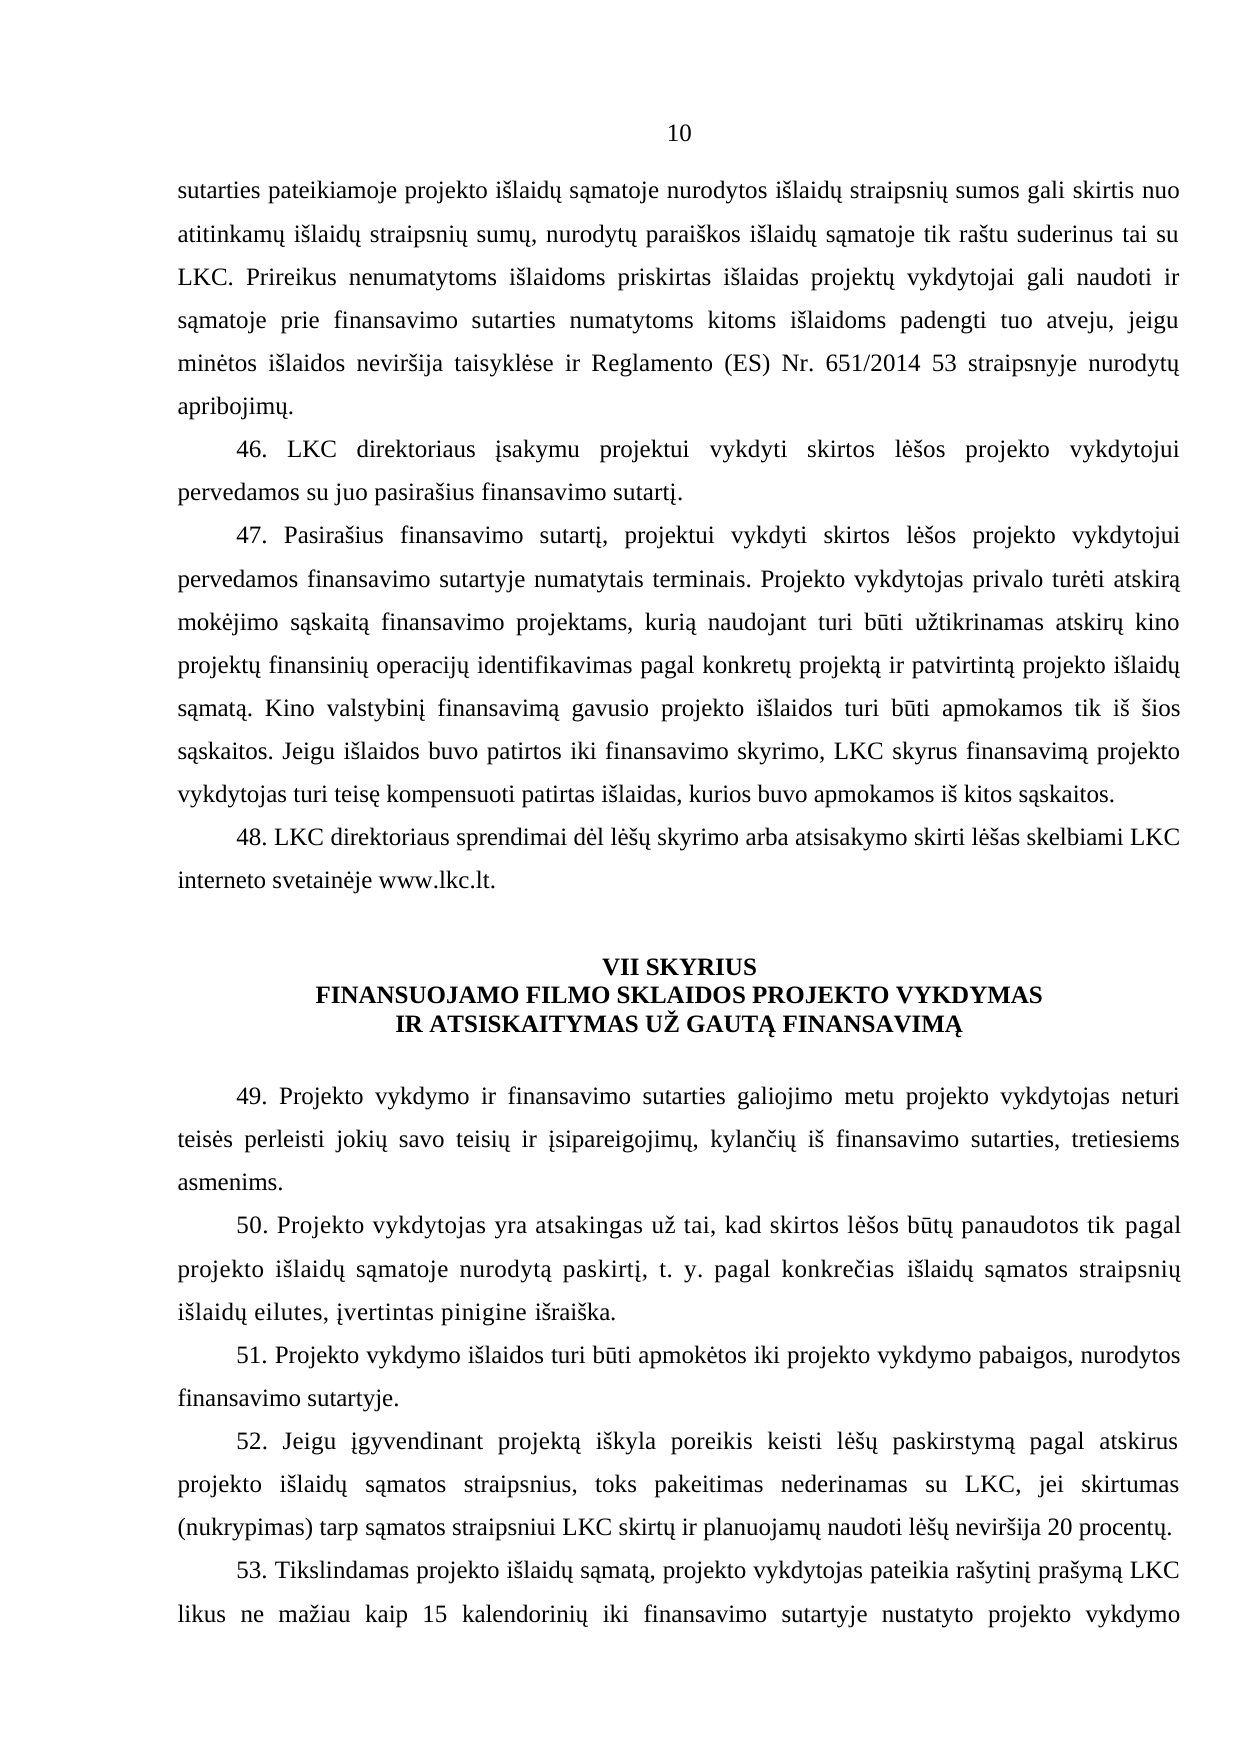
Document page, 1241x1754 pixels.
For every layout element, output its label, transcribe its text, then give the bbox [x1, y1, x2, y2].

text sutarties pateikiamoje projekto išlaidų sąmatoje nurodytos išlaidų straipsnių sumos gali skirtis nuo atitinkamų išlaidų straipsnių sumų, nurodytų paraiškos išlaidų sąmatoje tik raštu suderinus tai su LKC. Prireikus nenumatytoms išlaidoms priskirtas išlaidas projektų vykdytojai gali naudoti ir sąmatoje prie finansavimo sutarties numatytoms kitoms išlaidoms padengti tuo atveju, jeigu minėtos išlaidos neviršija taisyklėse ir Reglamento (ES) Nr. 651/2014 53 straipsnyje nurodytų apribojimų. [177, 176, 1181, 420]
text 53. Tikslindamas projekto išlaidų sąmatą, projekto vykdytojas pateikia rašytinį prašymą LKC likus ne mažiau kaip 15 kalendorinių iki finansavimo sutartyje nustatyto projekto vykdymo [177, 1556, 1181, 1627]
text ir ATSISKAITYMAS UŽ GAUTĄ FINANSAVIMĄ [177, 1009, 1181, 1038]
text 50. Projekto vykdytojas yra atsakingas už tai, kad skirtos lėšos būtų panaudotos tik pagal projekto išlaidų sąmatoje nurodytą paskirtį, t. y. pagal konkrečias išlaidų sąmatos straipsnių išlaidų eilutes, įvertintas pinigine išraiška. [177, 1211, 1181, 1326]
text 52. Jeigu įgyvendinant projektą iškyla poreikis keisti lėšų paskirstymą pagal atskirus projekto išlaidų sąmatos straipsnius, toks pakeitimas nederinamas su LKC, jei skirtumas (nukrypimas) tarp sąmatos straipsniui LKC skirtų ir planuojamų naudoti lėšų neviršija 20 procentų. [177, 1426, 1181, 1541]
text VII SKYRIUS [177, 952, 1181, 981]
text 47. Pasirašius finansavimo sutartį, projektui vykdyti skirtos lėšos projekto vykdytojui pervedamos finansavimo sutartyje numatytais terminais. Projekto vykdytojas privalo turėti atskirą mokėjimo sąskaitą finansavimo projektams, kurią naudojant turi būti užtikrinamas atskirų kino projektų finansinių operacijų identifikavimas pagal konkretų projektą ir patvirtintą projekto išlaidų sąmatą. Kino valstybinį finansavimą gavusio projekto išlaidos turi būti apmokamos tik iš šios sąskaitos. Jeigu išlaidos buvo patirtos iki finansavimo skyrimo, LKC skyrus finansavimą projekto vykdytojas turi teisę kompensuoti patirtas išlaidas, kurios buvo apmokamos iš kitos sąskaitos. [177, 521, 1181, 808]
text 49. Projekto vykdymo ir finansavimo sutarties galiojimo metu projekto vykdytojas neturi teisės perleisti jokių savo teisių ir įsipareigojimų, kylančių iš finansavimo sutarties, tretiesiems asmenims. [177, 1081, 1181, 1196]
text 48. LKC direktoriaus sprendimai dėl lėšų skyrimo arba atsisakymo skirti lėšas skelbiami LKC interneto svetainėje www.lkc.lt. [177, 822, 1181, 894]
text 46. LKC direktoriaus įsakymu projektui vykdyti skirtos lėšos projekto vykdytojui pervedamos su juo pasirašius finansavimo sutartį. [177, 434, 1181, 506]
text 51. Projekto vykdymo išlaidos turi būti apmokėtos iki projekto vykdymo pabaigos, nurodytos finansavimo sutartyje. [177, 1340, 1181, 1412]
text FINANSUOJAMO filmo sklaidos PROJEKTO VYKDYMAS [177, 981, 1181, 1009]
